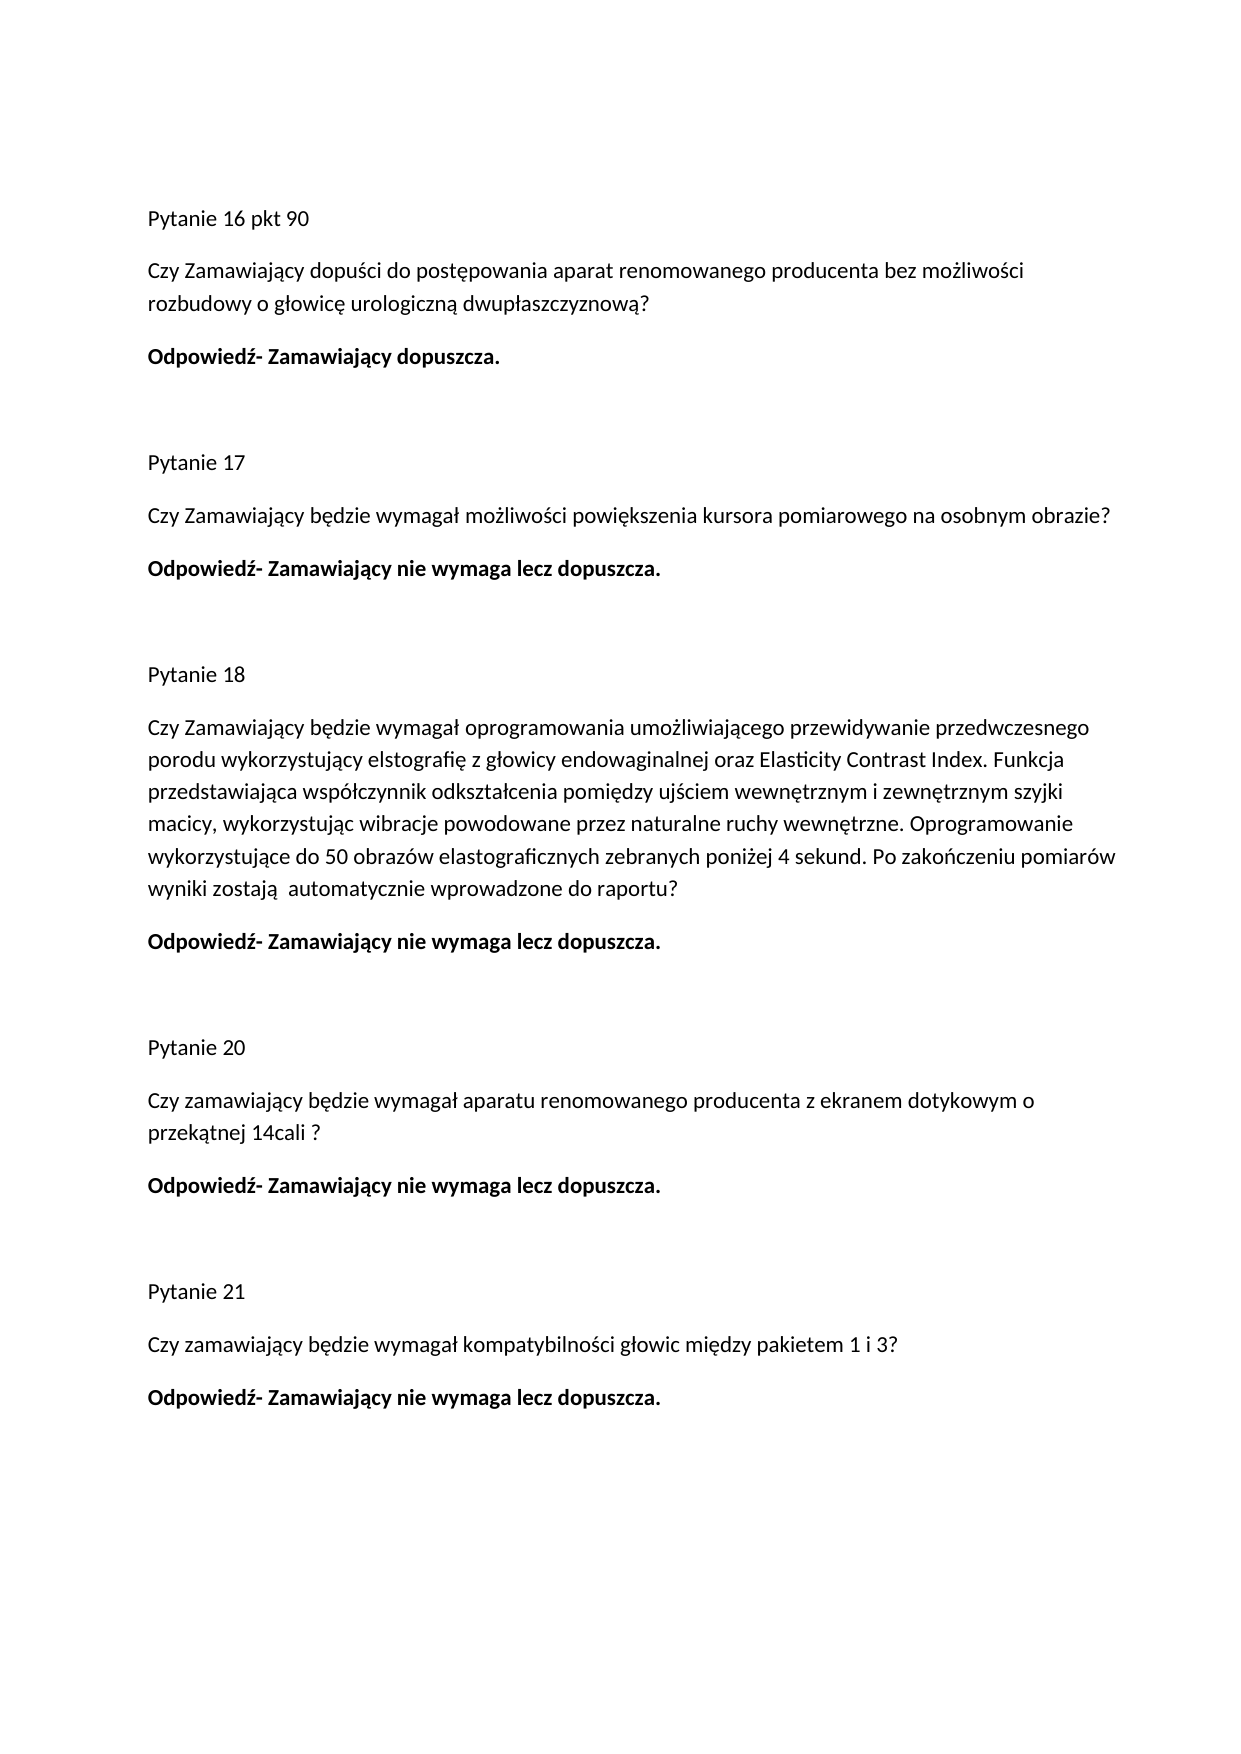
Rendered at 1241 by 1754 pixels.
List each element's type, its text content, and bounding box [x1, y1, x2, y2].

text Odpowiedź- Zamawiający nie wymaga lecz dopuszcza. [148, 554, 1122, 582]
text Odpowiedź- Zamawiający nie wymaga lecz dopuszcza. [148, 1383, 1122, 1411]
text Czy zamawiający będzie wymagał aparatu renomowanego producenta z ekranem dotykowym o przekątnej 14cali ? [148, 1086, 1122, 1146]
text Czy Zamawiający będzie wymagał oprogramowania umożliwiającego przewidywanie przedwczesnego porodu wykorzystujący elstografię z głowicy endowaginalnej oraz Elasticity Contrast Index. Funkcja przedstawiająca współczynnik odkształcenia pomiędzy ujściem wewnętrznym i zewnętrznym szyjki macicy, wykorzystując wibracje powodowane przez naturalne ruchy wewnętrzne. Oprogramowanie wykorzystujące do 50 obrazów elastograficznych zebranych poniżej 4 sekund. Po zakończeniu pomiarów wyniki zostają automatycznie wprowadzone do raportu? [148, 713, 1122, 902]
text Pytanie 17 [148, 448, 1122, 476]
text Czy Zamawiający dopuści do postępowania aparat renomowanego producenta bez możliwości rozbudowy o głowicę urologiczną dwupłaszczyznową? [148, 257, 1122, 317]
text Odpowiedź- Zamawiający nie wymaga lecz dopuszcza. [148, 1171, 1122, 1199]
text Czy Zamawiający będzie wymagał możliwości powiększenia kursora pomiarowego na osobnym obrazie? [148, 501, 1122, 529]
text Odpowiedź- Zamawiający dopuszcza. [148, 342, 1122, 370]
text Czy zamawiający będzie wymagał kompatybilności głowic między pakietem 1 i 3? [148, 1330, 1122, 1358]
text Pytanie 21 [148, 1277, 1122, 1305]
text Odpowiedź- Zamawiający nie wymaga lecz dopuszcza. [148, 927, 1122, 955]
text Pytanie 16 pkt 90 [148, 204, 1122, 232]
text Pytanie 18 [148, 660, 1122, 688]
text Pytanie 20 [148, 1033, 1122, 1061]
